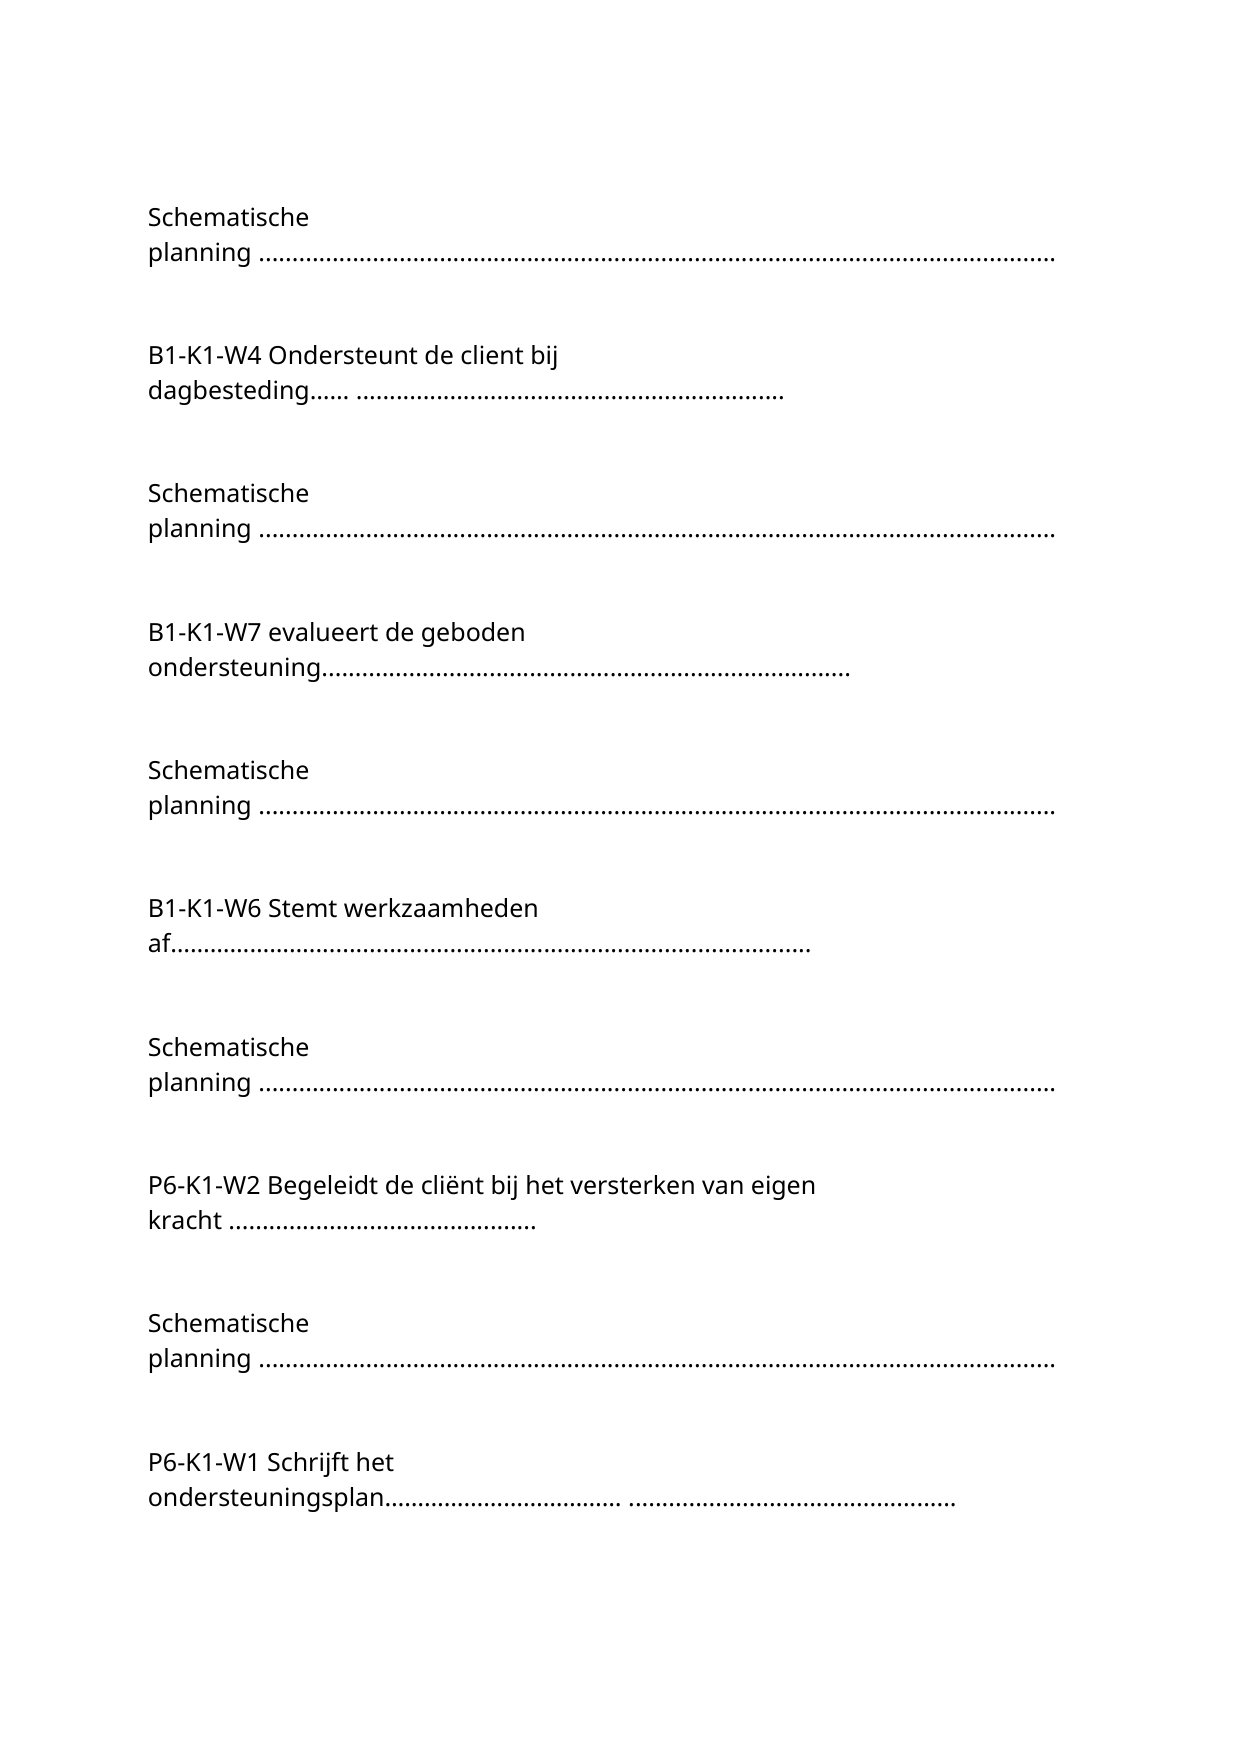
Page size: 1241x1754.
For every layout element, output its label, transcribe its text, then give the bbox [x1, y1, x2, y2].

text Schematische planning ....................................................................................................................... [148, 476, 1093, 545]
text Schematische planning ....................................................................................................................... [148, 1029, 1093, 1098]
text Schematische planning ....................................................................................................................... [148, 753, 1093, 822]
text P6-K1-W1 Schrijft het ondersteuningsplan……………………………… ................................................. [148, 1444, 1093, 1513]
text P6-K1-W2 Begeleidt de cliënt bij het versterken van eigen kracht .............................................. [148, 1168, 1093, 1237]
text B1-K1-W4 Ondersteunt de client bij dagbesteding…… ................................................................ [148, 338, 1093, 407]
text B1-K1-W7 evalueert de geboden ondersteuning............................................................................... [148, 614, 1093, 683]
text Schematische planning ....................................................................................................................... [148, 199, 1093, 268]
text Schematische planning ....................................................................................................................... [148, 1306, 1093, 1375]
text B1-K1-W6 Stemt werkzaamheden af…………………........................................................................... [148, 891, 1093, 960]
